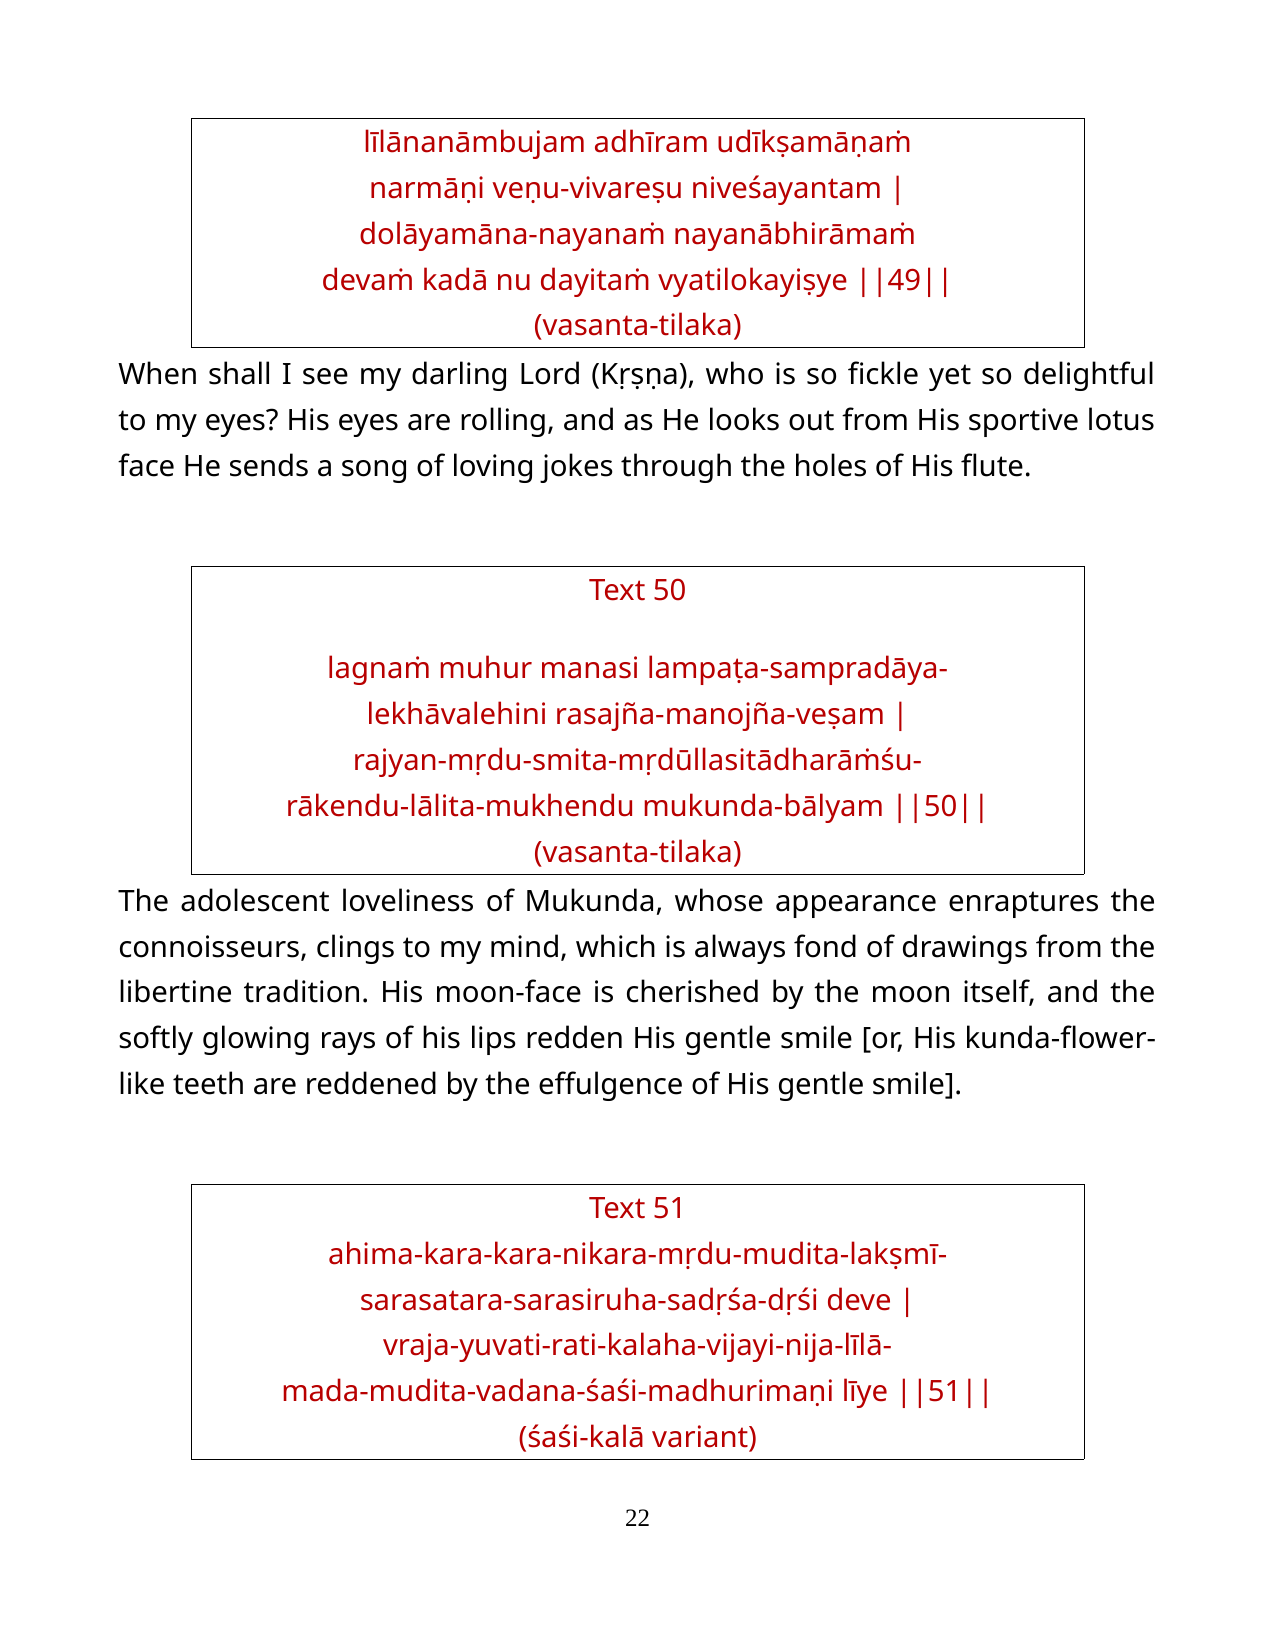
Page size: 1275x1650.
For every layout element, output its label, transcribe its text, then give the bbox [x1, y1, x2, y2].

text The adolescent loveliness of Mukunda, whose appearance enraptures the connoisseurs, clings to my mind, which is always fond of drawings from the libertine tradition. His moon-face is cherished by the moon itself, and the softly glowing rays of his lips redden His gentle smile [or, His kunda-flower-like teeth are reddened by the effulgence of His gentle smile]. [118, 880, 1157, 1103]
text When shall I see my darling Lord (Kṛṣṇa), who is so fickle yet so delightful to my eyes? His eyes are rolling, and as He looks out from His sportive lotus face He sends a song of loving jokes through the holes of His flute. [118, 353, 1157, 485]
text lagnaṁ muhur manasi lampaṭa-sampradāya- lekhāvalehini rasajña-manojña-veṣam | rajyan-mṛdu-smita-mṛdūllasitādharāṁśu- rākendu-lālita-mukhendu mukunda-bālyam ||50|| (vasanta-tilaka) [192, 645, 1084, 874]
text Text 51 ahima-kara-kara-nikara-mṛdu-mudita-lakṣmī- sarasatara-sarasiruha-sadṛśa-dṛśi deve | vraja-yuvati-rati-kalaha-vijayi-nija-līlā- mada-mudita-vadana-śaśi-madhurimaṇi līye ||51|| (śaśi-kalā variant) [192, 1185, 1084, 1459]
text līlānanāmbujam adhīram udīkṣamāṇaṁ narmāṇi veṇu-vivareṣu niveśayantam | dolāyamāna-nayanaṁ nayanābhirāmaṁ devaṁ kadā nu dayitaṁ vyatilokayiṣye ||49|| (vasanta-tilaka) [192, 119, 1084, 347]
text Text 50 [192, 567, 1084, 609]
